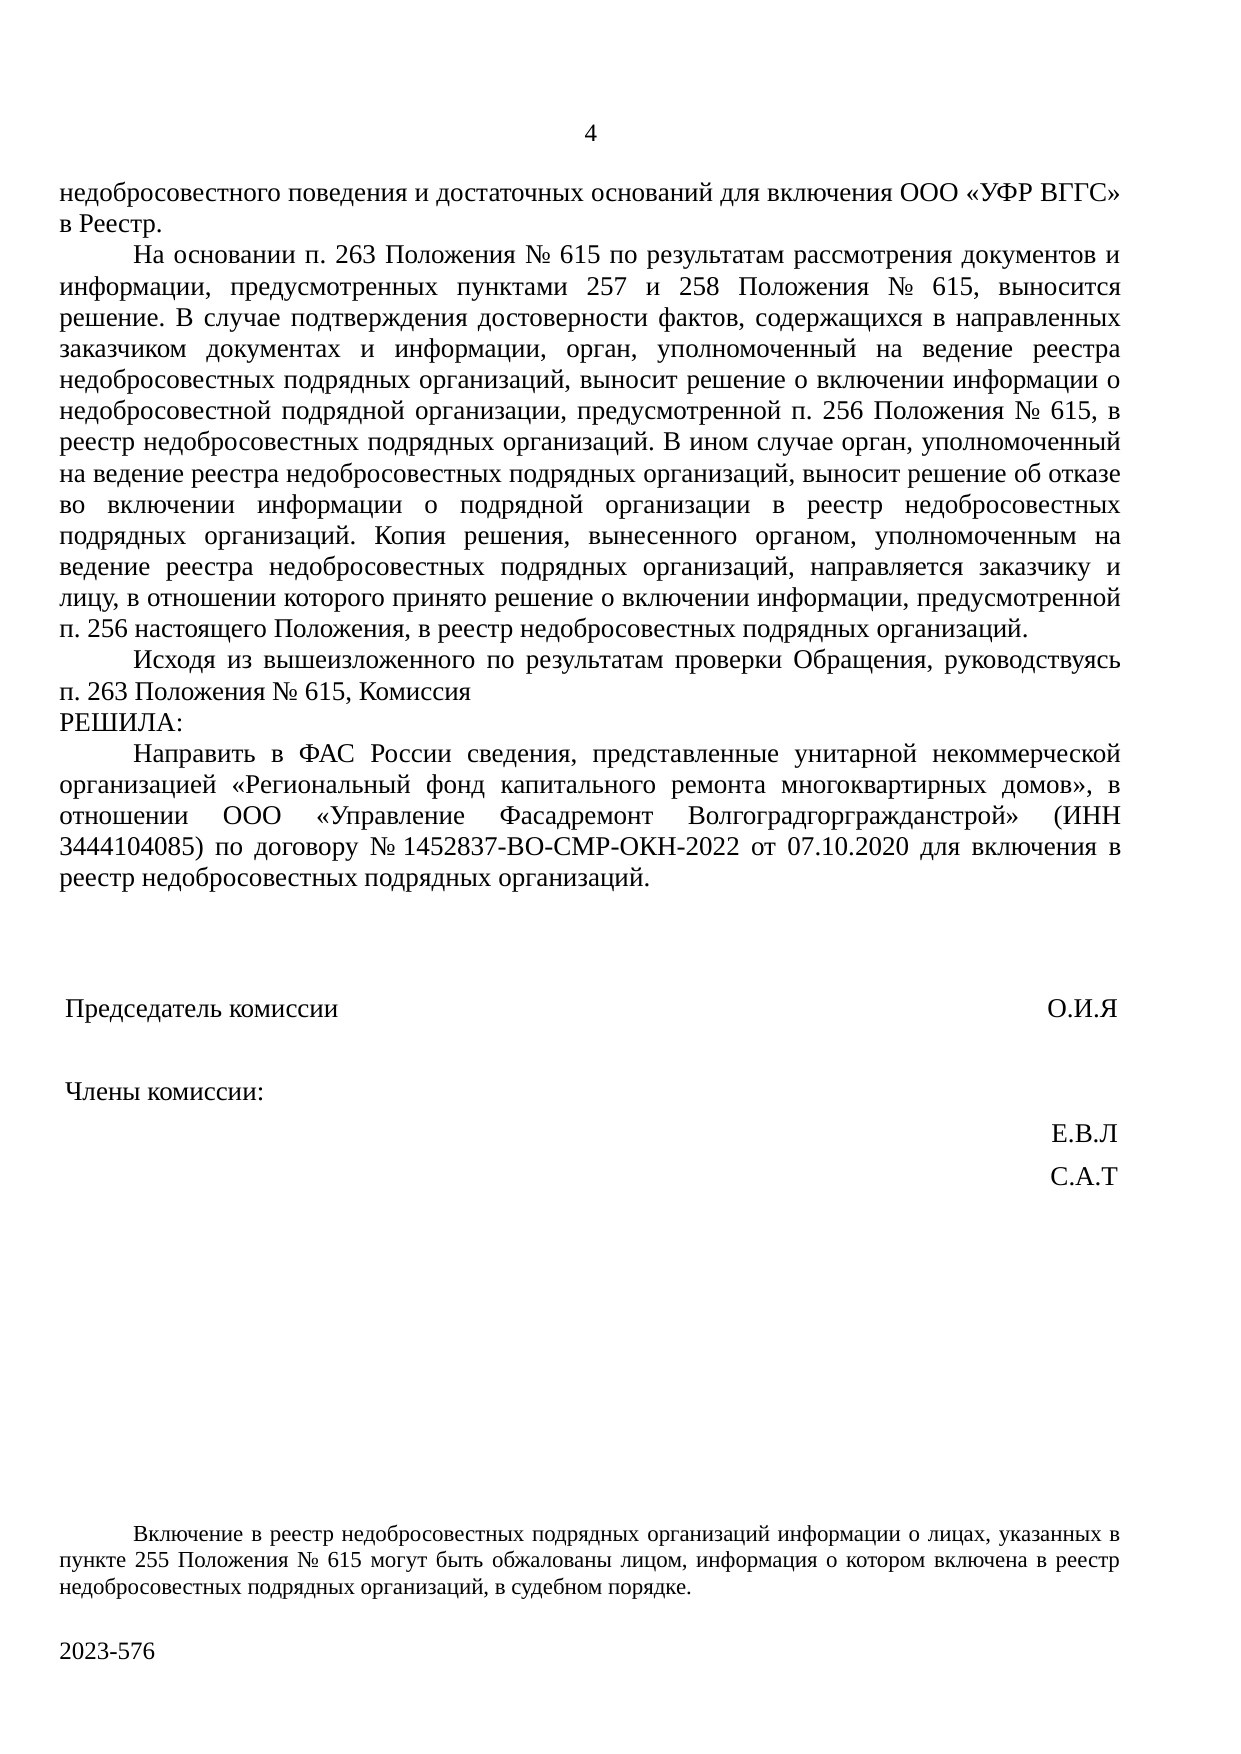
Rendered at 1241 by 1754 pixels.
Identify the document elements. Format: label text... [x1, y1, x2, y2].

text РЕШИЛА: [59, 706, 1122, 737]
table_cell Члены комиссии: [59, 1069, 390, 1111]
text недобросовестного поведения и достаточных оснований для включения ООО «УФР ВГГС» в Реестр. [59, 176, 1122, 239]
text Включение в реестр недобросовестных подрядных организаций информации о лицах, указанных в пункте 255 Положения № 615 могут быть обжалованы лицом, информация о котором включена в реестр недобросовестных подрядных организаций, в судебном порядке. [59, 1520, 1122, 1599]
table_cell [390, 1111, 726, 1154]
table_cell [726, 1069, 1123, 1111]
text Исходя из вышеизложенного по результатам проверки Обращения, руководствуясь п. 263 Положения № 615, Комиссия [59, 643, 1122, 706]
table_header Председатель комиссии [59, 986, 390, 1069]
table_cell Е.В.Л [726, 1111, 1123, 1154]
table_cell [390, 1154, 726, 1197]
table_header О.И.Я [726, 986, 1123, 1069]
text Направить в ФАС России сведения, представленные унитарной некоммерческой организацией «Региональный фонд капитального ремонта многоквартирных домов», в отношении ООО «Управление Фасадремонт Волгоградгоргражданстрой» (ИНН 3444104085) по договору № 1452837-ВО-СМР-ОКН-2022 от 07.10.2020 для включения в реестр недобросовестных подрядных организаций. [59, 737, 1122, 893]
table_cell [59, 1111, 390, 1154]
table_cell [390, 1069, 726, 1111]
table_cell С.А.Т [726, 1154, 1123, 1197]
table_cell [59, 1154, 390, 1197]
table_header [390, 986, 726, 1069]
text На основании п. 263 Положения № 615 по результатам рассмотрения документов и информации, предусмотренных пунктами 257 и 258 Положения № 615, выносится решение. В случае подтверждения достоверности фактов, содержащихся в направленных заказчиком документах и информации, орган, уполномоченный на ведение реестра недобросовестных подрядных организаций, выносит решение о включении информации о недобросовестной подрядной организации, предусмотренной п. 256 Положения № 615, в реестр недобросовестных подрядных организаций. В ином случае орган, уполномоченный на ведение реестра недобросовестных подрядных организаций, выносит решение об отказе во включении информации о подрядной организации в реестр недобросовестных подрядных организаций. Копия решения, вынесенного органом, уполномоченным на ведение реестра недобросовестных подрядных организаций, направляется заказчику и лицу, в отношении которого принято решение о включении информации, предусмотренной п. 256 настоящего Положения, в реестр недобросовестных подрядных организаций. [59, 239, 1122, 643]
